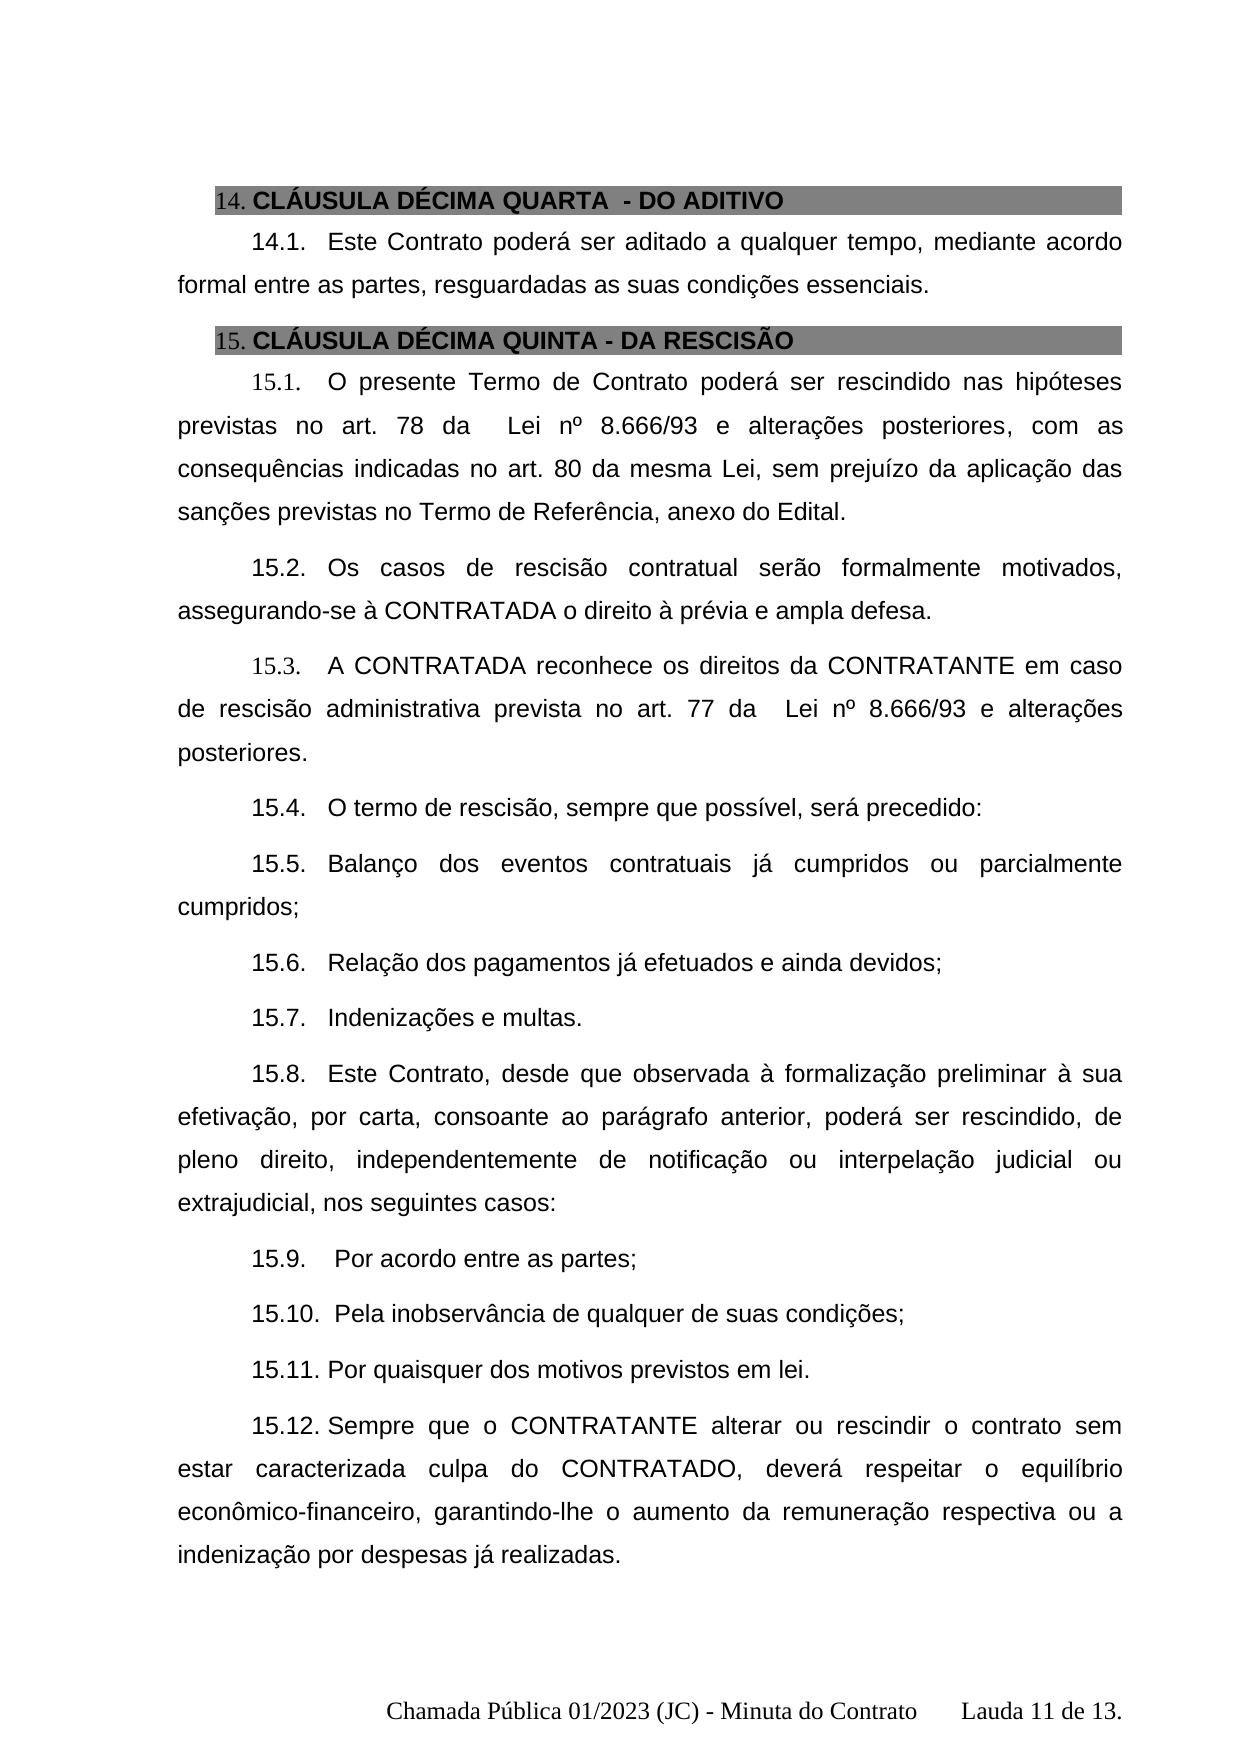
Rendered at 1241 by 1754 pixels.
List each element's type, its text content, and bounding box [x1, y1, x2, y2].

list Indenizações e multas. [177, 1003, 1124, 1032]
list Relação dos pagamentos já efetuados e ainda devidos; [177, 948, 1124, 976]
list CLÁUSULA DÉCIMA QUINTA - DA RESCISÃO [215, 326, 1122, 355]
list Este Contrato poderá ser aditado a qualquer tempo, mediante acordo formal entre as partes, resguardadas as suas condições essenciais. [177, 227, 1124, 299]
list A CONTRATADA reconhece os direitos da CONTRATANTE em caso de rescisão administrativa prevista no art. 77 da Lei nº 8.666/93 e alterações posteriores. [177, 651, 1124, 766]
list Este Contrato, desde que observada à formalização preliminar à sua efetivação, por carta, consoante ao parágrafo anterior, poderá ser rescindido, de pleno direito, independentemente de notificação ou interpelação judicial ou extrajudicial, nos seguintes casos: [177, 1059, 1124, 1217]
list Os casos de rescisão contratual serão formalmente motivados, assegurando-se à CONTRATADA o direito à prévia e ampla defesa. [177, 552, 1124, 624]
list O termo de rescisão, sempre que possível, será precedido: [177, 793, 1124, 822]
list CLÁUSULA DÉCIMA QUARTA - DO ADITIVO [215, 186, 1122, 215]
list O presente Termo de Contrato poderá ser rescindido nas hipóteses previstas no art. 78 da Lei nº 8.666/93 e alterações posteriores, com as consequências indicadas no art. 80 da mesma Lei, sem prejuízo da aplicação das sanções previstas no Termo de Referência, anexo do Edital. [177, 367, 1124, 526]
list Balanço dos eventos contratuais já cumpridos ou parcialmente cumpridos; [177, 849, 1124, 921]
list Sempre que o CONTRATANTE alterar ou rescindir o contrato sem estar caracterizada culpa do CONTRATADO, deverá respeitar o equilíbrio econômico-financeiro, garantindo-lhe o aumento da remuneração respectiva ou a indenização por despesas já realizadas. [177, 1411, 1124, 1569]
list Pela inobservância de qualquer de suas condições; [177, 1299, 1124, 1328]
list Por quaisquer dos motivos previstos em lei. [177, 1355, 1124, 1384]
list Por acordo entre as partes; [177, 1244, 1124, 1273]
